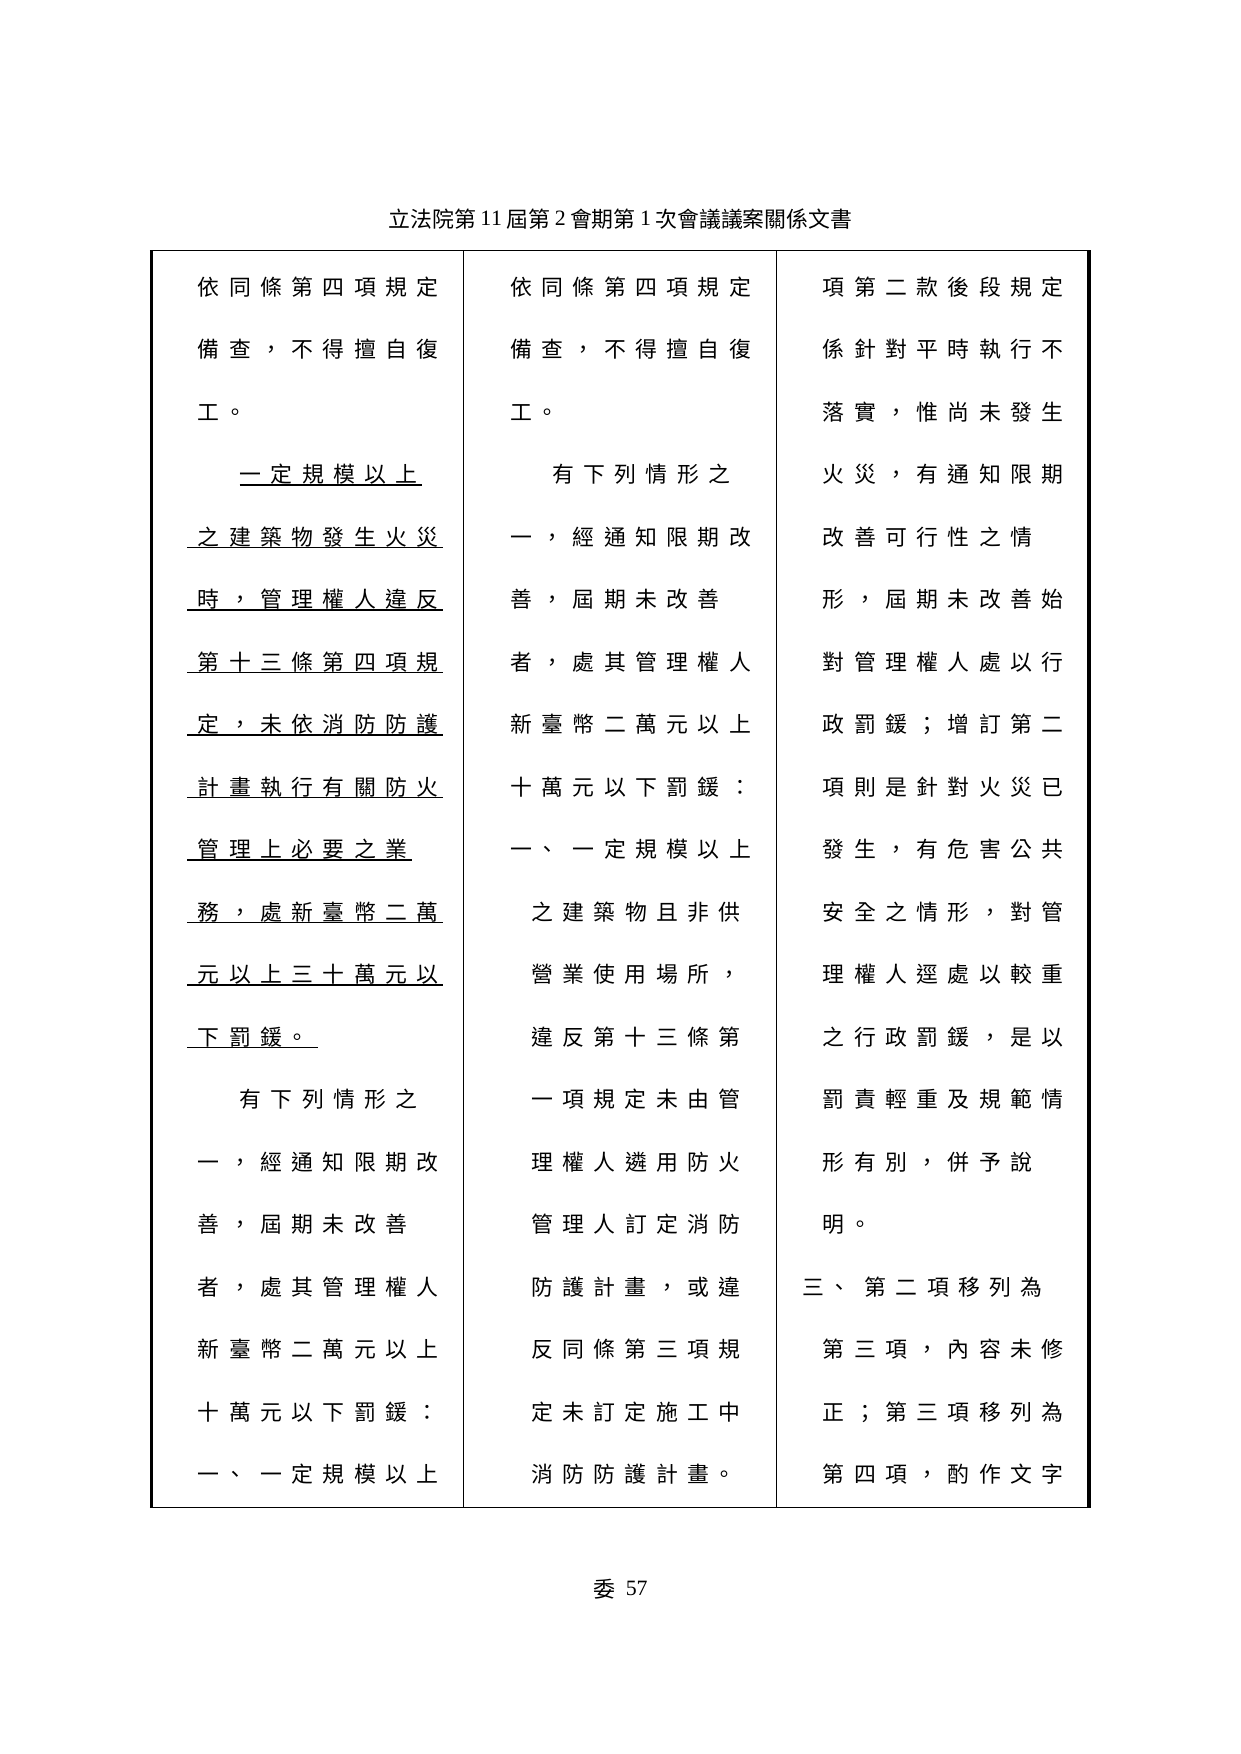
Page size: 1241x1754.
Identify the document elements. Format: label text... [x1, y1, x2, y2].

table_cell 依同條第四項規定備查，不得擅自復工。 有下列情形之一，經通知限期改善，屆期未改善者，處其管理權人新臺幣二萬元以上十萬元以下罰鍰： 一、一定規模以上之建築物且非供營業使用場所，違反第十三條第一項規定未由管理權人遴用防火管理人訂定消防防護計畫，或違反同條第三項規定未訂定施工中消防防護計畫。 [464, 251, 776, 1507]
table_cell 依同條第四項規定備查，不得擅自復工。 一定規模以上之建築物發生火災時，管理權人違反第十三條第四項規定，未依消防防護計畫執行有關防火管理上必要之業務，處新臺幣二萬元以上三十萬元以下罰鍰。 有下列情形之一，經通知限期改善，屆期未改善者，處其管理權人新臺幣二萬元以上十萬元以下罰鍰： 一、一定規模以上 [153, 251, 463, 1507]
table_cell 項第二款後段規定係針對平時執行不落實，惟尚未發生火災，有通知限期改善可行性之情形，屆期未改善始對管理權人處以行政罰鍰；增訂第二項則是針對火災已發生，有危害公共安全之情形，對管理權人逕處以較重之行政罰鍰，是以罰責輕重及規範情形有別，併予說明。 三、第二項移列為第三項，內容未修正；第三項移列為第四項，酌作文字 [777, 251, 1087, 1507]
